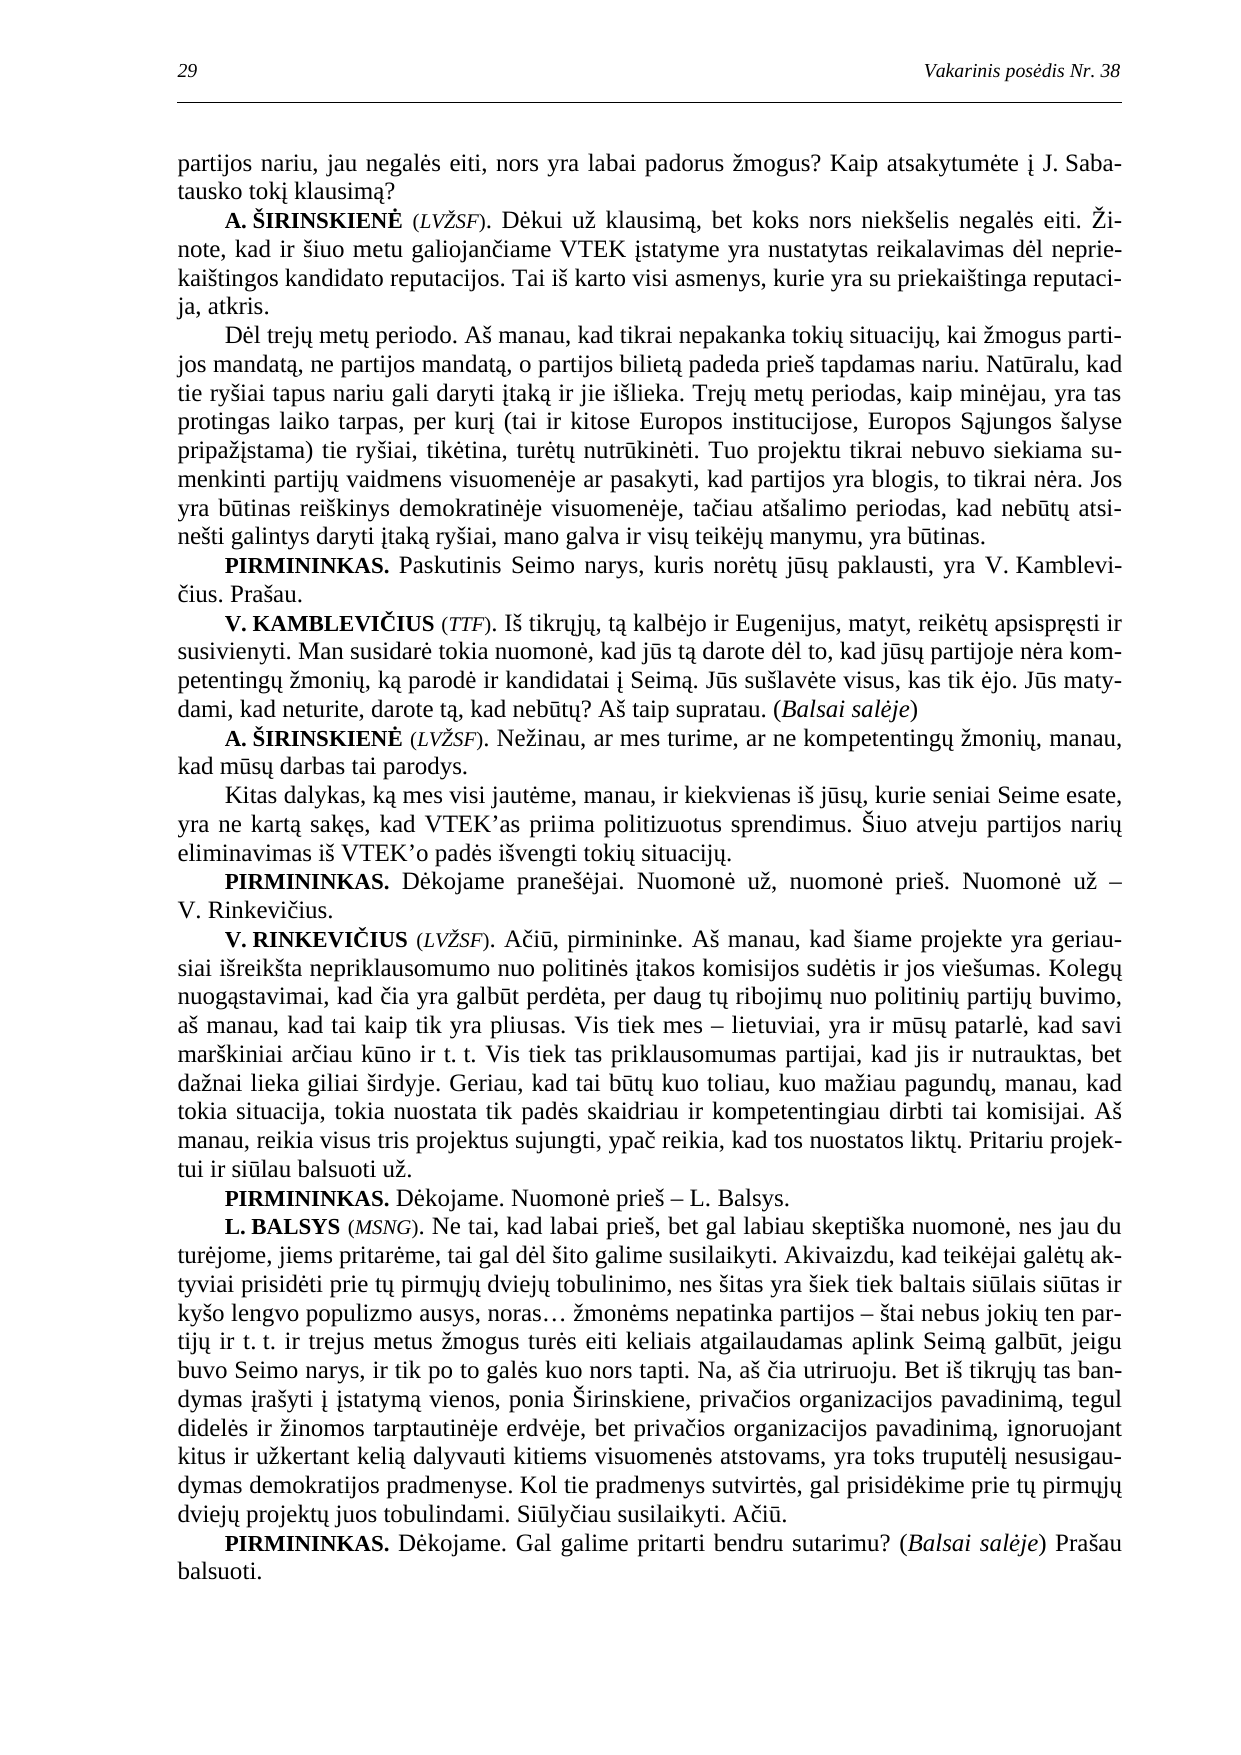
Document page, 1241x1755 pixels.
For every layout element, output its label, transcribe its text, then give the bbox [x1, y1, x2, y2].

text Dėl tre­jų me­tų pe­ri­odo. Aš ma­nau, kad tik­rai ne­pa­kan­ka to­kių si­tu­a­ci­jų, kai žmo­gus par­ti­jos man­da­tą, ne par­ti­jos man­da­tą, o par­ti­jos bi­lie­tą pa­de­da prieš tap­da­mas na­riu. Na­tū­ra­lu, kad tie ry­šiai ta­pus na­riu ga­li da­ry­ti įta­ką ir jie iš­lie­ka. Tre­jų me­tų pe­ri­odas, kaip mi­nė­jau, yra tas pro­tin­gas lai­ko tar­pas, per ku­rį (tai ir ki­to­se Eu­ro­pos ins­ti­tu­ci­jo­se, Eu­ro­pos Są­jun­gos ša­ly­se pri­pa­žįs­ta­ma) tie ry­šiai, ti­kė­ti­na, tu­rė­tų nu­trū­ki­nė­ti. Tuo pro­jek­tu tik­rai ne­bu­vo sie­kia­ma su­men­kin­ti par­ti­jų vaid­mens vi­suo­me­nė­je ar pa­sa­ky­ti, kad par­ti­jos yra blo­gis, to tik­rai nė­ra. Jos yra bū­ti­nas reiš­ki­nys de­mo­kra­tinėje vi­suo­me­nė­je, ta­čiau at­ša­li­mo pe­ri­odas, kad ne­bū­tų at­si­neš­ti ga­lin­tys da­ry­ti įta­ką ry­šiai, ma­no gal­va ir vi­sų tei­kė­jų ma­ny­mu, yra bū­ti­nas. [177, 320, 1122, 550]
text PIRMININKAS. Pas­ku­ti­nis Sei­mo na­rys, ku­ris no­rė­tų jū­sų pa­klaus­ti, yra V. Kam­ble­vi­čius. Pra­šau. [177, 550, 1122, 608]
text PIRMININKAS. Dė­ko­ja­me pra­ne­šė­jai. Nuo­mo­nė už, nuo­mo­nė prieš. Nuo­mo­nė už – V. Rin­ke­vi­čius. [177, 866, 1122, 924]
text L. BALSYS (MSNG). Ne tai, kad la­bai prieš, bet gal la­biau skep­tiš­ka nuo­mo­nė, nes jau du tu­rė­jo­me, jiems pri­ta­rė­me, tai gal dėl ši­to ga­li­me su­si­lai­ky­ti. Aki­vaiz­du, kad tei­kė­jai ga­lė­tų ak­ty­viai pri­si­dė­ti prie tų pir­mų­jų dvie­jų to­bu­li­ni­mo, nes ši­tas yra šiek tiek bal­tais siū­lais siū­tas ir ky­šo leng­vo po­pu­liz­mo au­sys, no­ras… žmo­nėms ne­pa­tin­ka par­ti­jos – štai ne­bus jo­kių ten par­ti­jų ir t. t. ir tre­jus me­tus žmo­gus tu­rės ei­ti ke­liais at­gai­lau­da­mas ap­link Sei­mą gal­būt, jei­gu bu­vo Sei­mo na­rys, ir tik po to ga­lės kuo nors tap­ti. Na, aš čia ut­ri­ruo­ju. Bet iš tik­rų­jų tas ban­dy­mas įra­šy­ti į įsta­ty­mą vie­nos, po­nia Ši­rins­kie­ne, pri­va­čios or­ga­ni­za­ci­jos pa­va­di­ni­mą, te­gul di­de­lės ir ži­no­mos tarp­tau­ti­nė­je erd­vė­je, bet pri­va­čios or­ga­ni­za­ci­jos pa­va­di­ni­mą, ig­no­ruo­jant ki­tus ir už­ker­tant ke­lią da­ly­vau­ti ki­tiems vi­suo­me­nės at­sto­vams, yra toks tru­pu­tė­lį ne­su­si­gau­dy­mas de­mo­kra­tijos prad­me­ny­se. Kol tie prad­me­nys su­tvir­tės, gal pri­si­dė­ki­me prie tų pir­mų­jų dvie­jų pro­jek­tų juos to­bu­li­ndami. Siū­ly­čiau su­si­lai­ky­ti. Ačiū. [177, 1211, 1122, 1528]
text PIRMININKAS. Dė­ko­ja­me. Nuo­mo­nė prieš – L. Bal­sys. [177, 1183, 1122, 1211]
text V. RINKEVIČIUS (LVŽSF). Ačiū, pir­mi­nin­ke. Aš ma­nau, kad šia­me pro­jek­te yra ge­riau­siai iš­reikš­ta ne­pri­klau­so­mu­mo nuo po­li­ti­nės įta­kos ko­mi­si­jos su­dė­tis ir jos vie­šu­mas. Ko­le­gų nuo­gąs­ta­vi­mai, kad čia yra gal­būt per­dė­ta, per daug tų ri­bo­ji­mų nuo po­li­ti­nių par­ti­jų bu­vi­mo, aš ma­nau, kad tai kaip tik yra pliu­sas. Vis tiek mes – lie­tu­viai, yra ir mū­sų pa­tar­lė, kad sa­vi marš­ki­niai ar­čiau kū­no ir t. t. Vis tiek tas pri­klau­so­mu­mas par­ti­jai, kad jis ir nu­trauk­tas, bet daž­nai lie­ka gi­liai šir­dy­je. Ge­riau, kad tai bū­tų kuo to­liau, kuo ma­žiau pa­gun­dų, ma­nau, kad to­kia si­tu­a­ci­ja, to­kia nuo­sta­ta tik pa­dės skaid­riau ir kom­pe­ten­tin­giau dirb­ti tai ko­mi­si­jai. Aš ma­nau, rei­kia vi­sus tris pro­jek­tus su­jung­ti, ypač rei­kia, kad tos nuo­sta­tos lik­tų. Pri­ta­riu pro­jek­tui ir siū­lau bal­suo­ti už. [177, 924, 1122, 1183]
text PIRMININKAS. Dė­ko­ja­me. Gal ga­li­me pri­tar­ti ben­dru su­ta­ri­mu? (Bal­sai sa­lė­je) Pra­šau bal­suo­ti. [177, 1528, 1122, 1585]
text par­ti­jos na­riu, jau ne­ga­lės ei­ti, nors yra la­bai pa­do­rus žmo­gus? Kaip at­sa­ky­tu­mė­te į J. Sa­ba­taus­ko to­kį klau­si­mą? [177, 148, 1122, 205]
text A. ŠIRINSKIENĖ (LVŽSF). Dė­kui už klau­si­mą, bet koks nors niek­še­lis ne­ga­lės ei­ti. Ži­note, kad ir šiuo me­tu ga­lio­jan­čia­me VTEK įsta­ty­me yra nu­sta­ty­tas rei­ka­la­vi­mas dėl ne­pri­e­kaiš­tin­gos kan­di­da­to re­pu­ta­ci­jos. Tai iš kar­to vi­si as­me­nys, ku­rie yra su prie­kaiš­tin­ga re­pu­ta­ci­ja, at­kris. [177, 205, 1122, 320]
text Ki­tas da­ly­kas, ką mes vi­si jau­tė­me, ma­nau, ir kiek­vie­nas iš jū­sų, ku­rie se­niai Sei­me esa­te, yra ne kar­tą sa­kęs, kad VTEK’as pri­ima po­li­ti­zuo­tus spren­di­mus. Šiuo at­ve­ju par­ti­jos na­rių eli­mi­na­vi­mas iš VTEK’o pa­dės iš­veng­ti to­kių si­tu­a­ci­jų. [177, 780, 1122, 866]
text V. KAMBLEVIČIUS (TTF). Iš tik­rų­jų, tą kal­bė­jo ir Eu­ge­ni­jus, ma­tyt, rei­kė­tų ap­si­spręs­ti ir su­si­vie­ny­ti. Man su­si­da­rė to­kia nuo­mo­nė, kad jūs tą da­ro­te dėl to, kad jū­sų par­ti­jo­je nė­ra kom­pe­ten­tin­gų žmo­nių, ką pa­ro­dė ir kan­di­da­tai į Sei­mą. Jūs su­šla­vė­te vi­sus, kas tik ėjo. Jūs ma­ty­da­mi, kad ne­tu­ri­te, da­ro­te tą, kad ne­bū­tų? Aš taip su­pra­tau. (Bal­sai sa­lė­je) [177, 608, 1122, 723]
text A. ŠIRINSKIENĖ (LVŽSF). Ne­ži­nau, ar mes tu­ri­me, ar ne kom­pe­ten­tin­gų žmo­nių, ma­nau, kad mū­sų dar­bas tai pa­ro­dys. [177, 723, 1122, 780]
